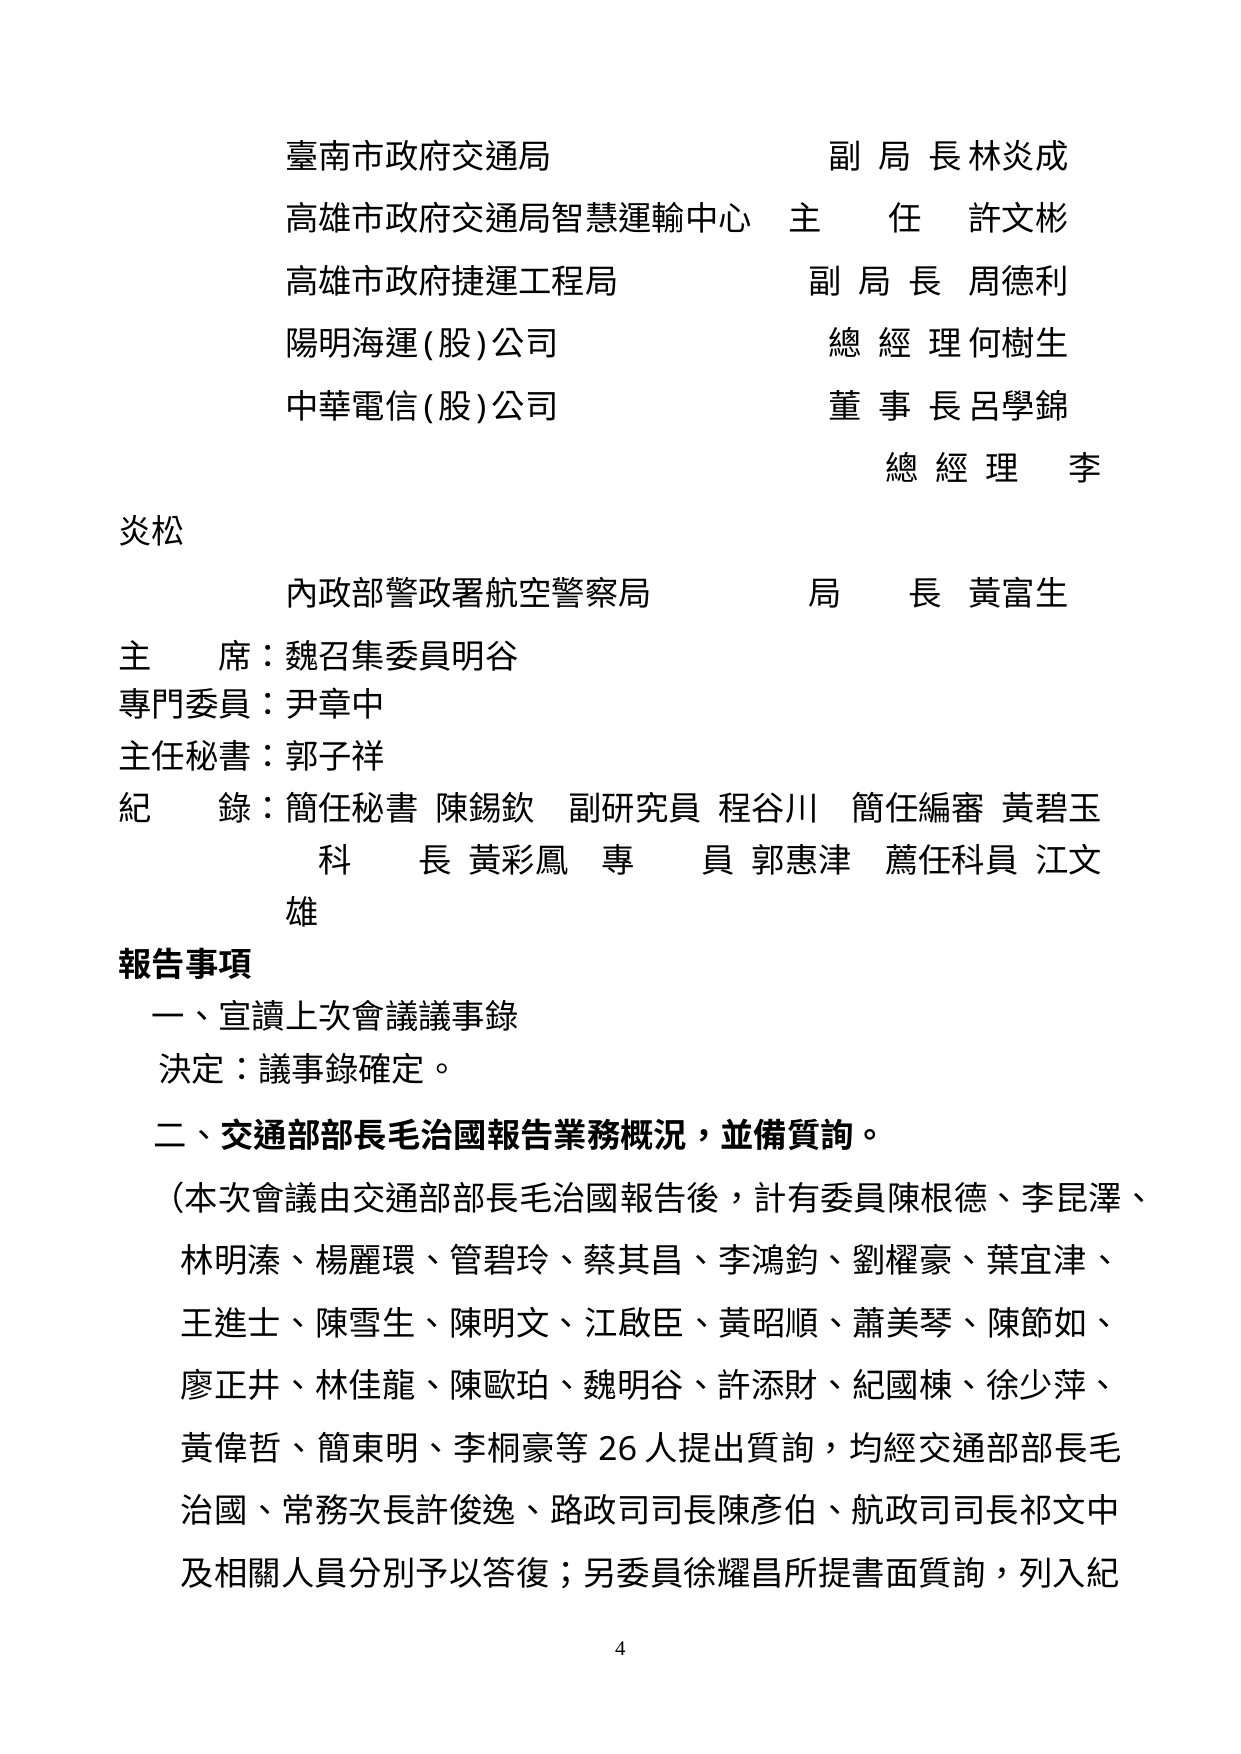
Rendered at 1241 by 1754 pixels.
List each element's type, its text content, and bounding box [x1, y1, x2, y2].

text 內政部警政署航空警察局 局 長 黃富生 [118, 550, 1122, 612]
text 科 長 黃彩鳳 專 員 郭惠津 薦任科員 江文雄 [118, 831, 1122, 935]
text 紀 錄：簡任秘書 陳錫欽 副研究員 程谷川 簡任編審 黃碧玉 [118, 779, 1122, 831]
text 中華電信(股)公司 董 事 長 呂學錦 [118, 362, 1122, 425]
text 一、宣讀上次會議議事錄 [118, 987, 1122, 1039]
text 專門委員：尹章中 [118, 675, 1122, 727]
text 總 經 理 李炎松 [118, 425, 1122, 550]
text 高雄市政府捷運工程局 副 局 長 周德利 [118, 237, 1122, 300]
text 主任秘書：郭子祥 [118, 727, 1122, 779]
text 主 席：魏召集委員明谷 [118, 612, 1122, 675]
text 決定：議事錄確定。 [118, 1039, 1122, 1091]
text 陽明海運(股)公司 總 經 理 何樹生 [118, 300, 1122, 362]
text 報告事項 [118, 935, 1122, 987]
text 高雄市政府交通局智慧運輸中心 主 任 許文彬 [118, 175, 1122, 237]
text 二、交通部部長毛治國報告業務概況，並備質詢。 [154, 1091, 1122, 1154]
text 臺南市政府交通局 副 局 長 林炎成 [118, 112, 1122, 175]
text （本次會議由交通部部長毛治國報告後，計有委員陳根德、李昆澤、林明溱、楊麗環、管碧玲、蔡其昌、李鴻鈞、劉櫂豪、葉宜津、王進士、陳雪生、陳明文、江啟臣、黃昭順、蕭美琴、陳節如、廖正井、林佳龍、陳歐珀、魏明谷、許添財、紀國棟、徐少萍、黃偉哲、簡東明、李桐豪等26人提出質詢，均經交通部部長毛治國、常務次長許俊逸、路政司司長陳彥伯、航政司司長祁文中及相關人員分別予以答復；另委員徐耀昌所提書面質詢，列入紀錄並刊登公報。） [131, 1154, 1122, 1591]
